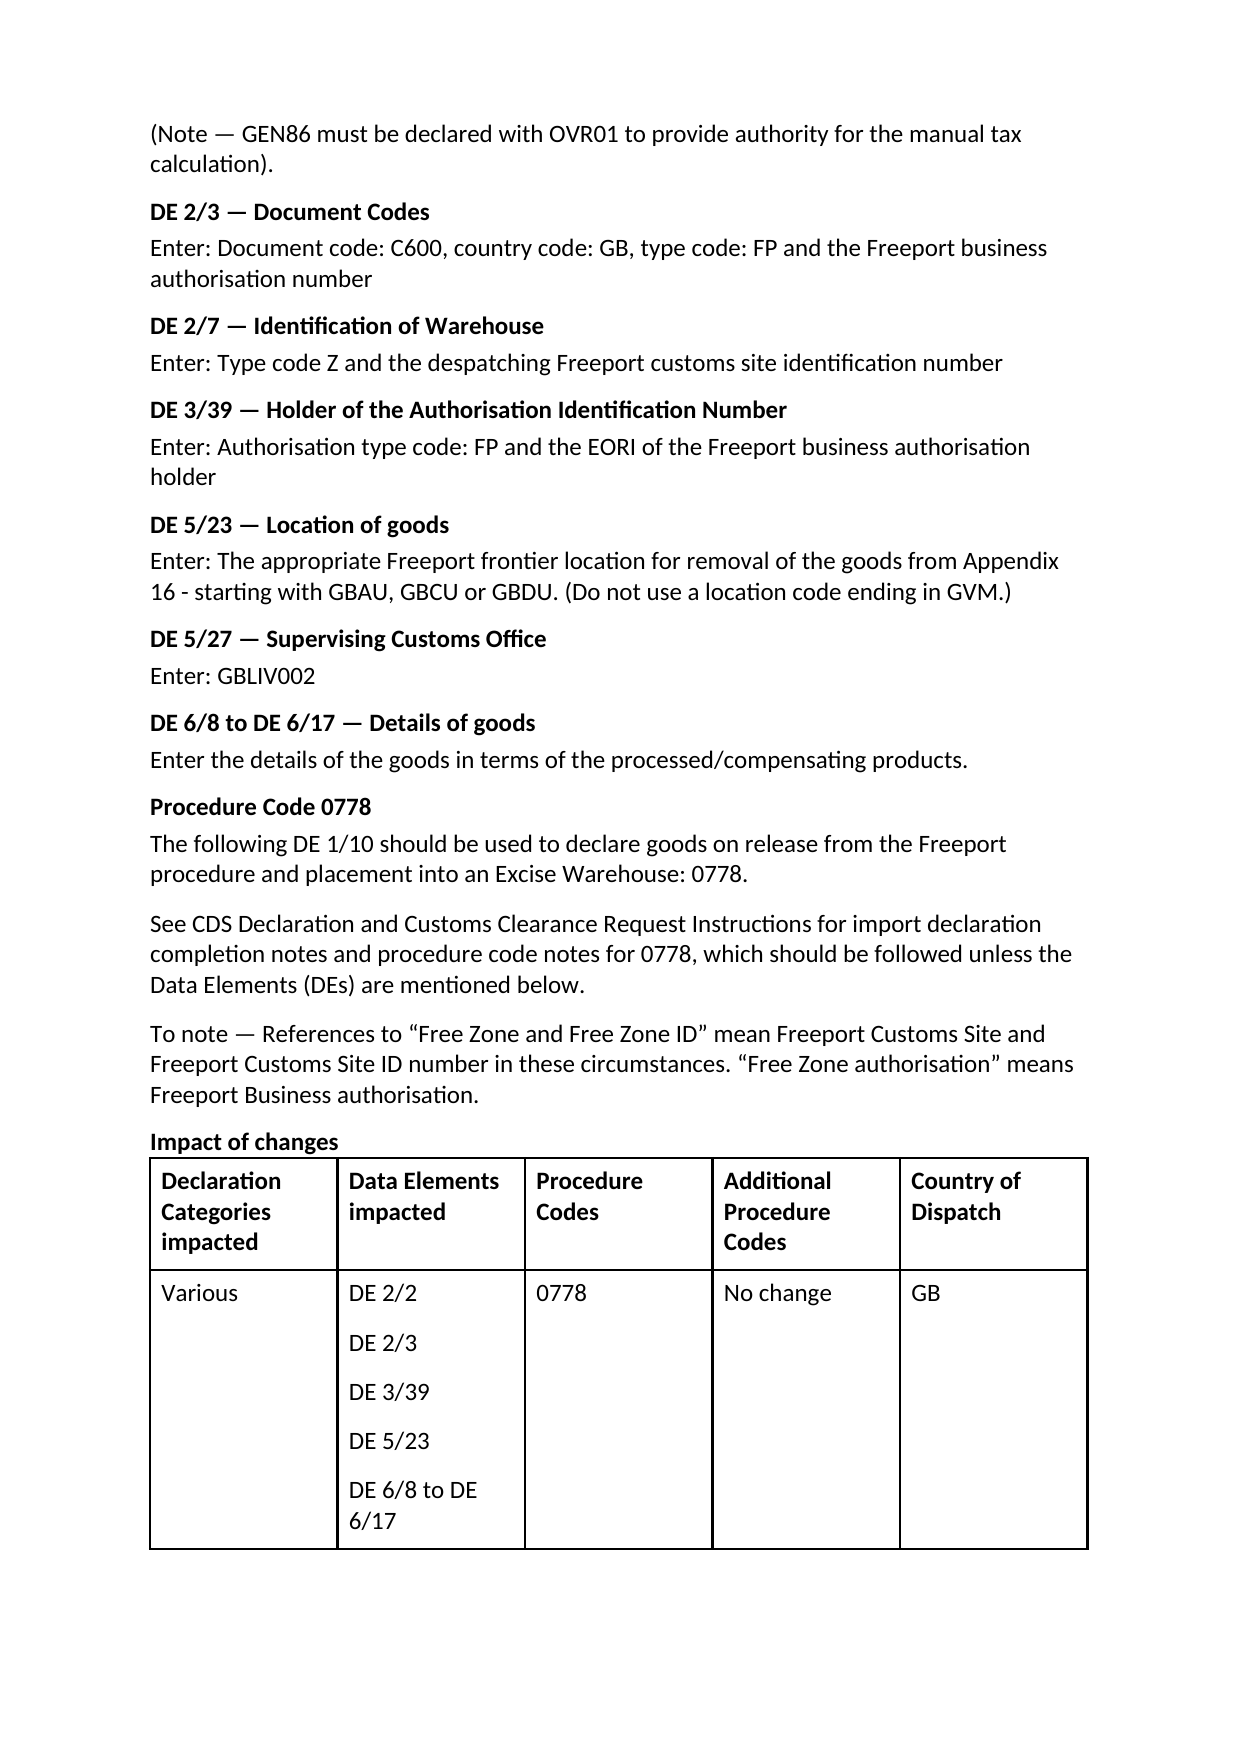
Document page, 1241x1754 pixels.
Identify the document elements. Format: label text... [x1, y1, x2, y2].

text Enter: Document code: C600, country code: GB, type code: FP and the Freeport business authorisation number [150, 233, 1090, 294]
table_cell 0778 [526, 1271, 711, 1548]
subtitle Impact of changes [150, 1126, 1090, 1157]
subtitle DE 3/39 — Holder of the Authorisation Identification Number [150, 394, 1090, 425]
text (Note — GEN86 must be declared with OVR01 to provide authority for the manual tax calculation). [150, 118, 1090, 179]
subtitle DE 6/8 to DE 6/17 — Details of goods [150, 707, 1090, 738]
text Enter: GBLIV002 [150, 660, 1090, 691]
text Enter: Authorisation type code: FP and the EORI of the Freeport business authorisation holder [150, 431, 1090, 492]
table_cell No change [714, 1271, 899, 1548]
table_header Country of Dispatch [901, 1159, 1086, 1269]
table_header Procedure Codes [526, 1159, 711, 1269]
subtitle DE 5/27 — Supervising Customs Office [150, 623, 1090, 654]
table_header Declaration Categories impacted [151, 1159, 336, 1269]
table_cell Various [151, 1271, 336, 1548]
subtitle DE 2/3 — Document Codes [150, 196, 1090, 226]
subtitle DE 5/23 — Location of goods [150, 509, 1090, 539]
table_header Additional Procedure Codes [714, 1159, 899, 1269]
text See CDS Declaration and Customs Clearance Request Instructions for import declaration completion notes and procedure code notes for 0778, which should be followed unless the Data Elements (DEs) are mentioned below. [150, 908, 1090, 999]
subtitle DE 2/7 — Identification of Warehouse [150, 310, 1090, 341]
subtitle Procedure Code 0778 [150, 791, 1090, 822]
text Enter the details of the goods in terms of the processed/compensating products. [150, 744, 1090, 774]
text To note — References to “Free Zone and Free Zone ID” mean Freeport Customs Site and Freeport Customs Site ID number in these circumstances. “Free Zone authorisation” means Freeport Business authorisation. [150, 1018, 1090, 1109]
text Enter: Type code Z and the despatching Freeport customs site identification number [150, 347, 1090, 378]
table_cell GB [901, 1271, 1086, 1548]
table_header Data Elements impacted [339, 1159, 524, 1269]
table_cell DE 2/2 DE 2/3 DE 3/39 DE 5/23 DE 6/8 to DE 6/17 [339, 1271, 524, 1548]
text Enter: The appropriate Freeport frontier location for removal of the goods from Appendix 16 - starting with GBAU, GBCU or GBDU. (Do not use a location code ending in GVM.) [150, 546, 1090, 607]
text The following DE 1/10 should be used to declare goods on release from the Freeport procedure and placement into an Excise Warehouse: 0778. [150, 828, 1090, 889]
